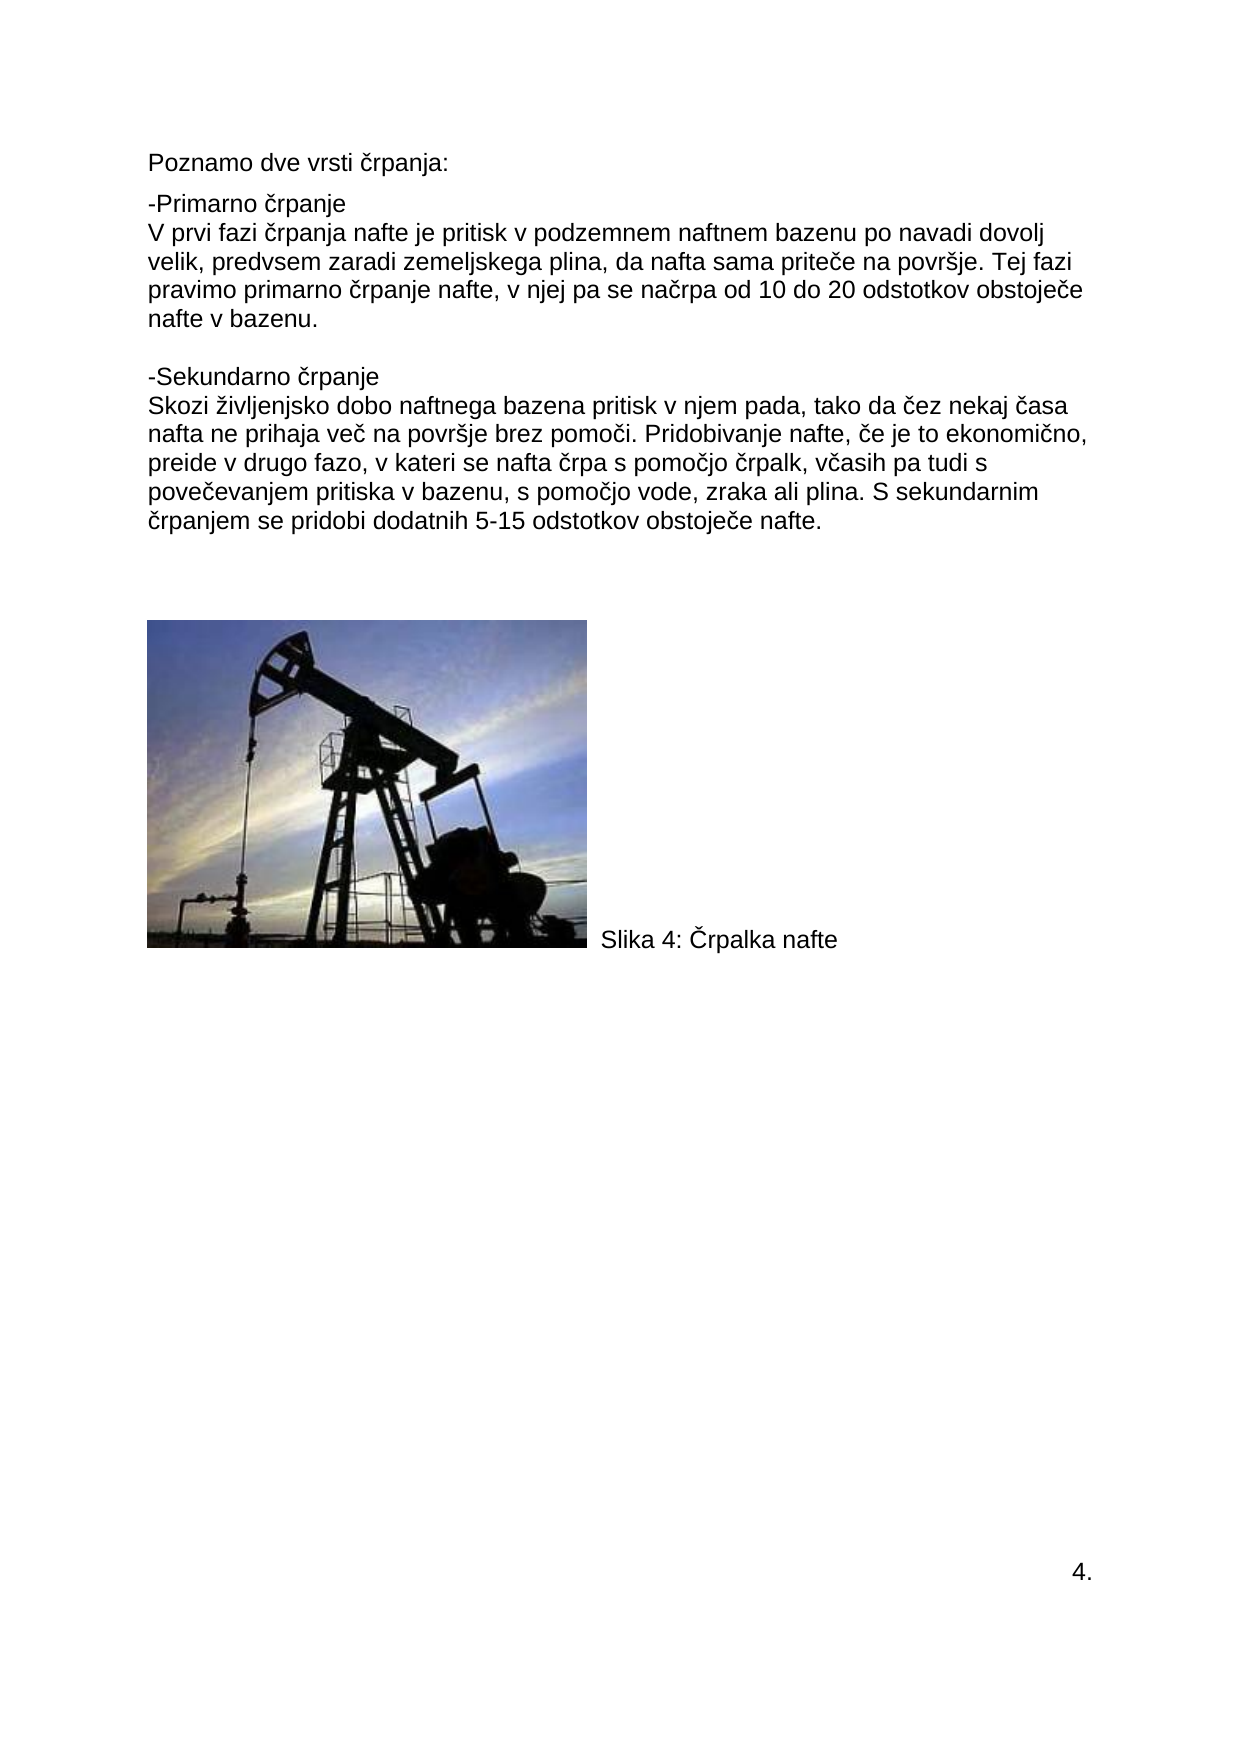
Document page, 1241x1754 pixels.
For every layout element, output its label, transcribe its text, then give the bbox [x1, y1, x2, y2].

text Poznamo dve vrsti črpanja: [148, 148, 1092, 176]
picture [147, 620, 587, 948]
text 4. [148, 1557, 1092, 1586]
text -Sekundarno črpanje Skozi življenjsko dobo naftnega bazena pritisk v njem pada, tako da čez nekaj časa nafta ne prihaja več na površje brez pomoči. Pridobivanje nafte, če je to ekonomično, preide v drugo fazo, v kateri se nafta črpa s pomočjo črpalk, včasih pa tudi s povečevanjem pritiska v bazenu, s pomočjo vode, zraka ali plina. S sekundarnim črpanjem se pridobi dodatnih 5-15 odstotkov obstoječe nafte. [148, 362, 1092, 534]
text Slika 4: Črpalka nafte [148, 621, 1092, 953]
text -Primarno črpanje V prvi fazi črpanja nafte je pritisk v podzemnem naftnem bazenu po navadi dovolj velik, predvsem zaradi zemeljskega plina, da nafta sama priteče na površje. Tej fazi pravimo primarno črpanje nafte, v njej pa se načrpa od 10 do 20 odstotkov obstoječe nafte v bazenu. [148, 189, 1092, 333]
